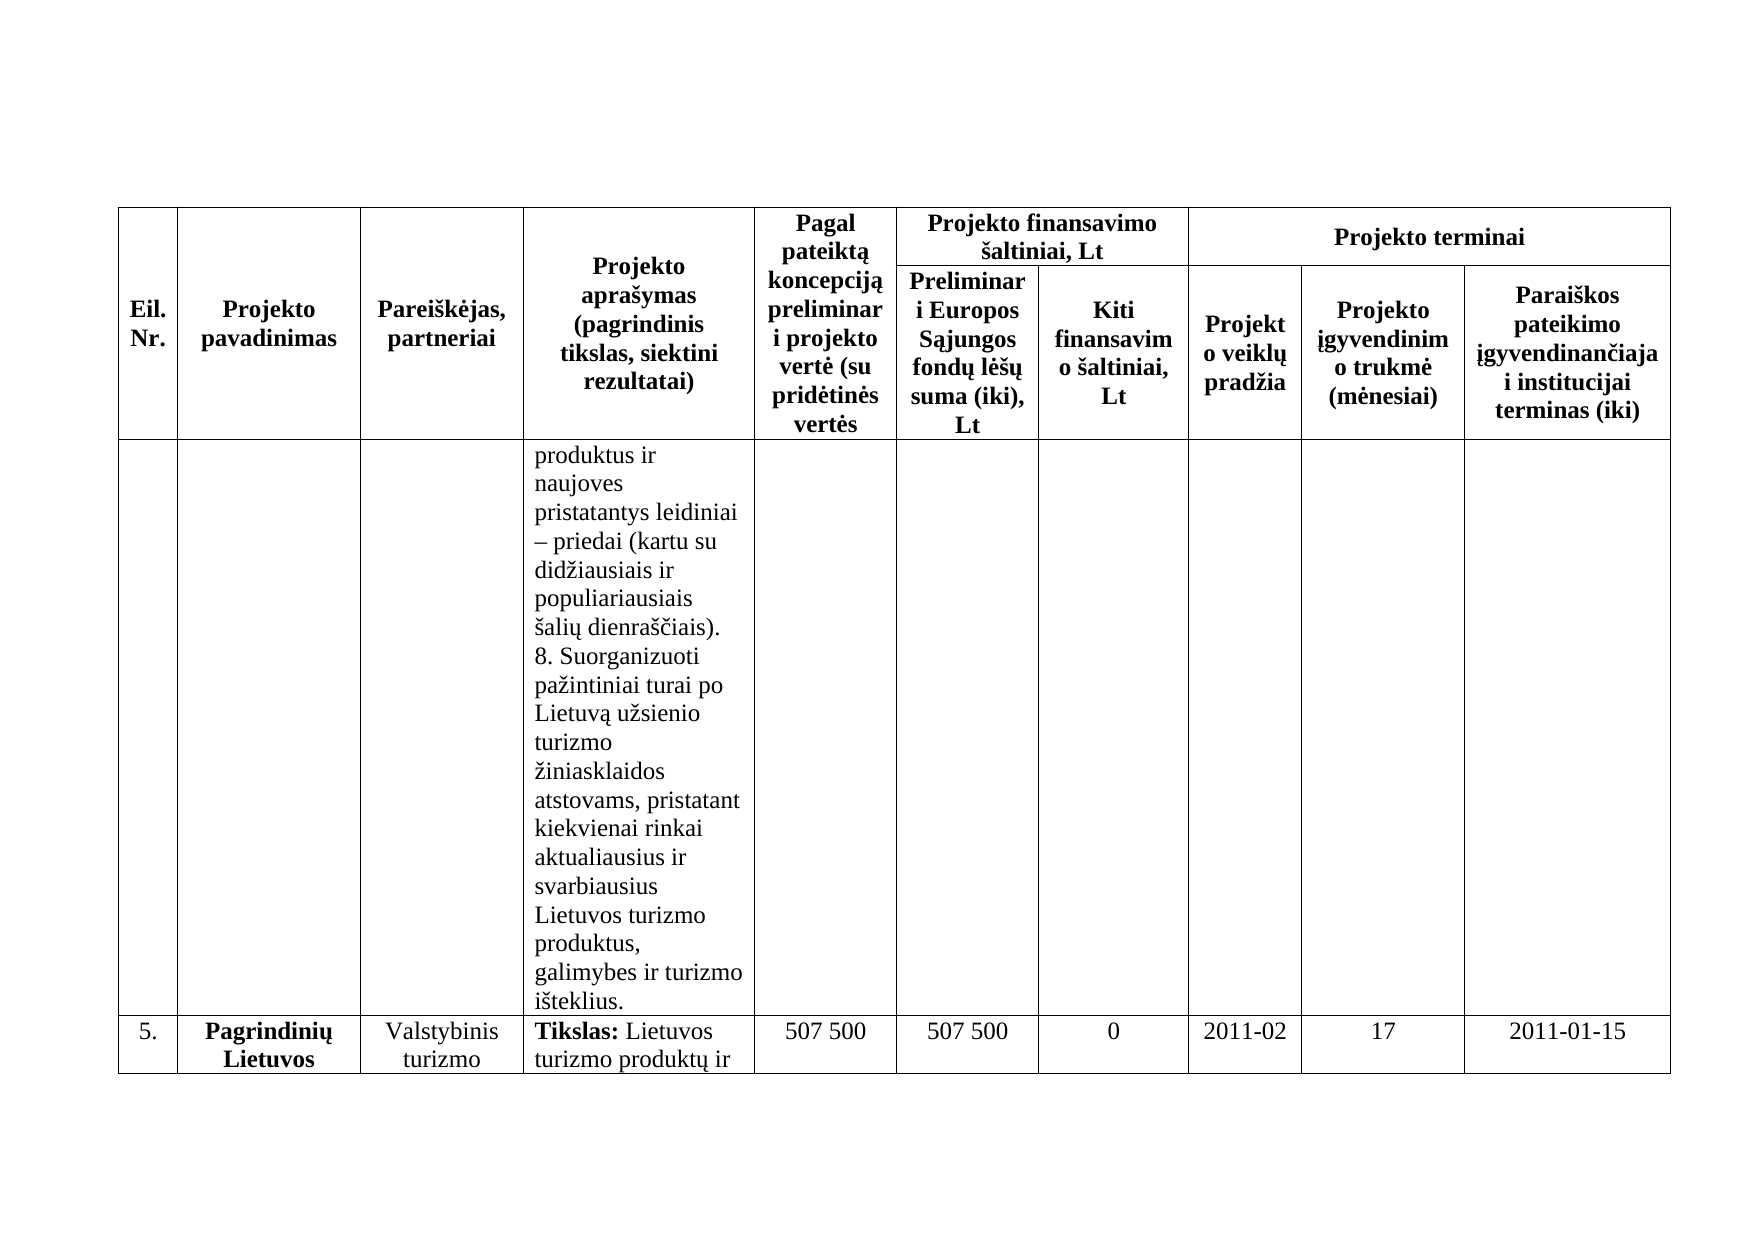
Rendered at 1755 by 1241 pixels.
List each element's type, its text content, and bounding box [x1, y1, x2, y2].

table_cell [1302, 440, 1464, 1015]
table_cell [897, 440, 1038, 1015]
table_header Projekto finansavimo šaltiniai, Lt [897, 208, 1188, 265]
table_cell Kiti finansavimo šaltiniai, Lt [1039, 266, 1188, 439]
table_header Pagal pateiktą koncepciją preliminari projekto vertė (su pridėtinės vertės mokesčiu), Lt [755, 208, 896, 439]
table_header Eil. Nr. [119, 208, 177, 439]
table_cell 2011-01-15 [1465, 1016, 1670, 1073]
table_cell [1039, 440, 1188, 1015]
table_cell Pagrindinių Lietuvos [178, 1016, 360, 1073]
table_cell Tikslas: Lietuvos turizmo produktų ir [524, 1016, 754, 1073]
table_cell produktus ir naujoves pristatantys leidiniai – priedai (kartu su didžiausiais ir populiariausiais šalių dienraščiais). 8. Suorganizuoti pažintiniai turai po Lietuvą užsienio turizmo žiniasklaidos atstovams, pristatant kiekvienai rinkai aktualiausius ir svarbiausius Lietuvos turizmo produktus, galimybes ir turizmo išteklius. [524, 440, 754, 1015]
table_cell 5. [119, 1016, 177, 1073]
table_cell [1465, 440, 1670, 1015]
table_cell 2011-02 [1189, 1016, 1301, 1073]
table_cell [1189, 440, 1301, 1015]
table_cell 1 785 000 [755, 440, 896, 1015]
table_cell 0 [1039, 1016, 1188, 1073]
table_header Projekto terminai [1189, 208, 1670, 265]
table_cell Paraiškos pateikimo įgyvendinančiajai institucijai terminas (iki) [1465, 266, 1670, 439]
table_cell [119, 440, 177, 1015]
table_cell [361, 440, 523, 1015]
table_header Projekto aprašymas (pagrindinis tikslas, siektini rezultatai) [524, 208, 754, 439]
table_cell 17 [1302, 1016, 1464, 1073]
table_cell Valstybinis turizmo [361, 1016, 523, 1073]
table_cell Preliminari Europos Sąjungos fondų lėšų suma (iki), Lt [897, 266, 1038, 439]
table_cell 507 500 [755, 1016, 896, 1073]
table_header Pareiškėjas, partneriai [361, 208, 523, 439]
table_cell Projekto įgyvendinimo trukmė (mėnesiai) [1302, 266, 1464, 439]
table_cell 507 500 [897, 1016, 1038, 1073]
table_header Projekto pavadinimas [178, 208, 360, 439]
table_cell Projekto veiklų pradžia [1189, 266, 1301, 439]
table_cell [178, 440, 360, 1015]
